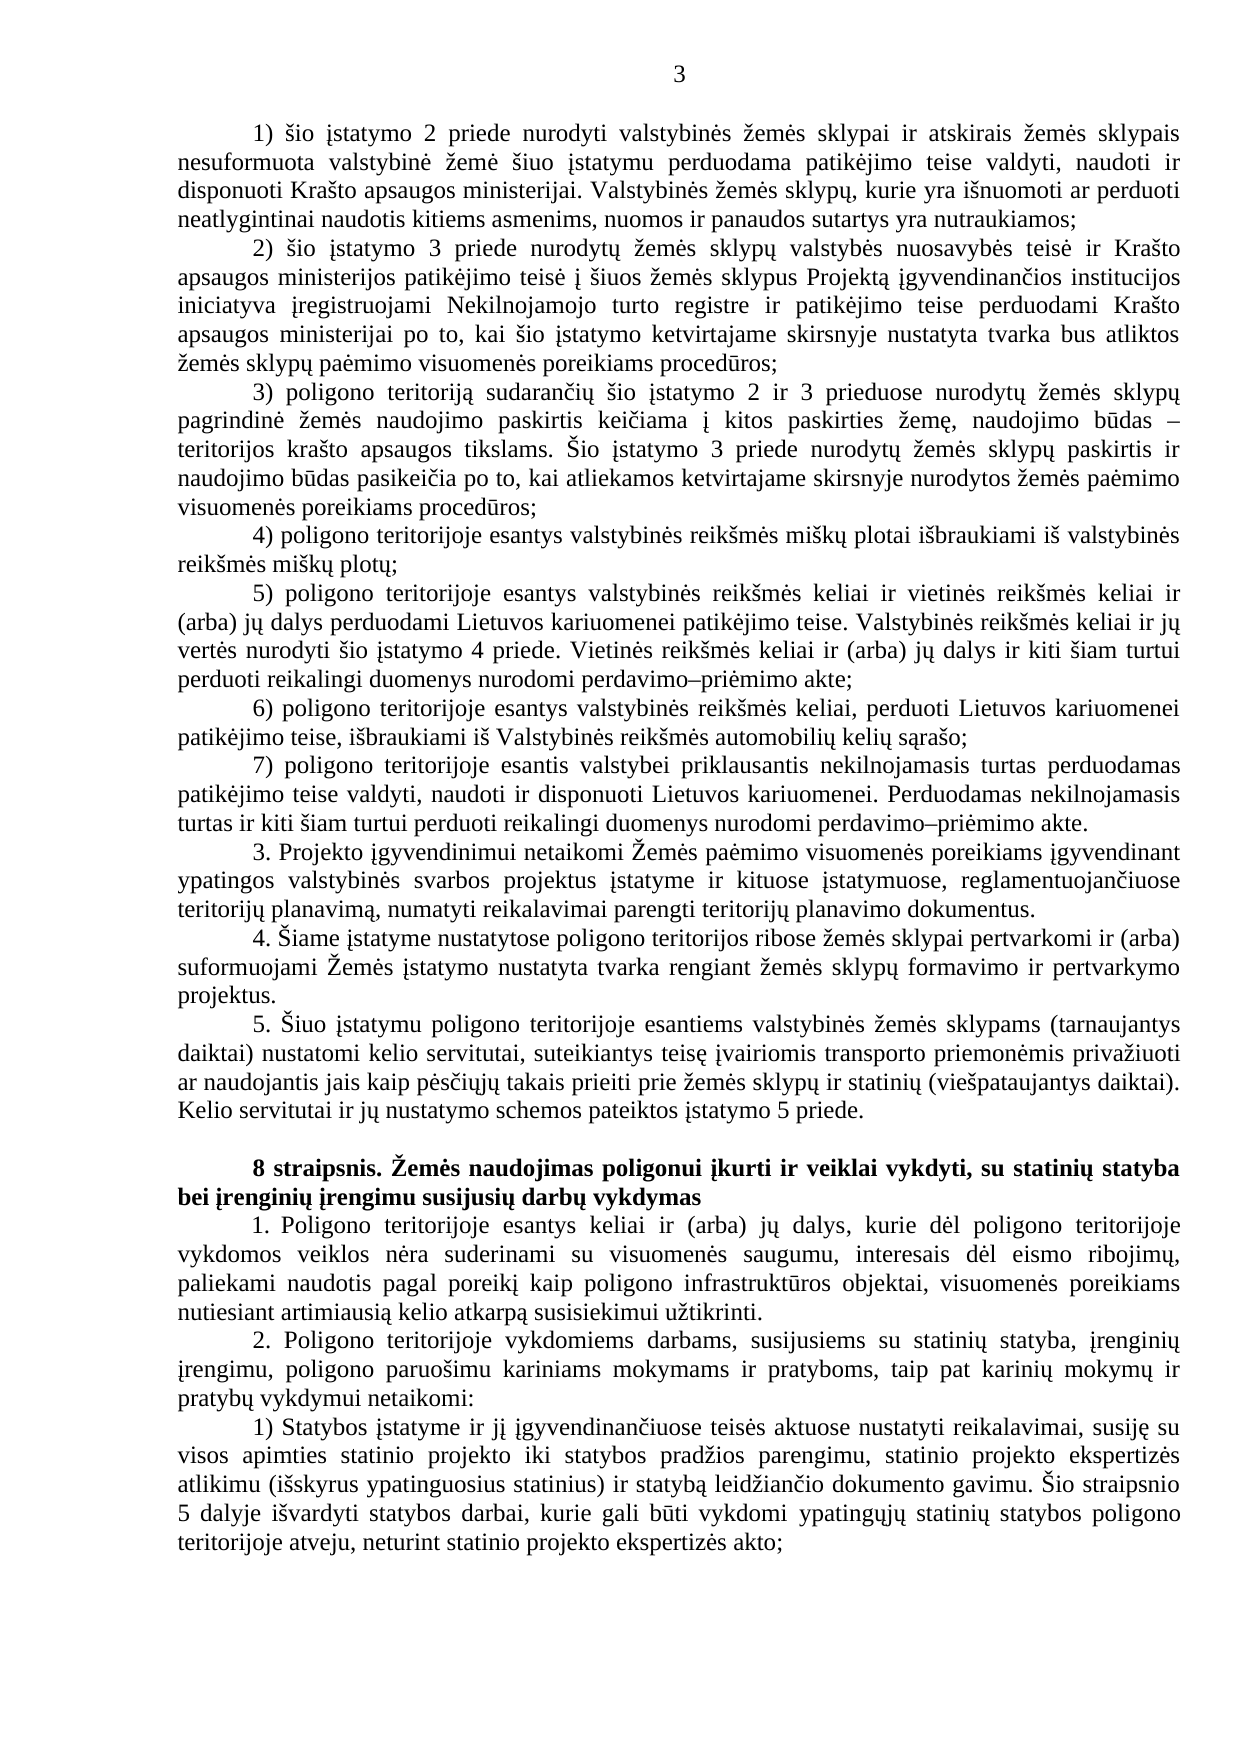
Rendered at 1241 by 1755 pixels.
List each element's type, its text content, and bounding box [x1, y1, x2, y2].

text 1) Statybos įstatyme ir jį įgyvendinančiuose teisės aktuose nustatyti reikalavimai, susiję su visos apimties statinio projekto iki statybos pradžios parengimu, statinio projekto ekspertizės atlikimu (išskyrus ypatinguosius statinius) ir statybą leidžiančio dokumento gavimu. Šio straipsnio 5 dalyje išvardyti statybos darbai, kurie gali būti vykdomi ypatingųjų statinių statybos poligono teritorijoje atveju, neturint statinio projekto ekspertizės akto; [177, 1412, 1181, 1556]
text 7) poligono teritorijoje esantis valstybei priklausantis nekilnojamasis turtas perduodamas patikėjimo teise valdyti, naudoti ir disponuoti Lietuvos kariuomenei. Perduodamas nekilnojamasis turtas ir kiti šiam turtui perduoti reikalingi duomenys nurodomi perdavimo–priėmimo akte. [177, 751, 1181, 837]
text 4. Šiame įstatyme nustatytose poligono teritorijos ribose žemės sklypai pertvarkomi ir (arba) suformuojami Žemės įstatymo nustatyta tvarka rengiant žemės sklypų formavimo ir pertvarkymo projektus. [177, 923, 1181, 1009]
text 1) šio įstatymo 2 priede nurodyti valstybinės žemės sklypai ir atskirais žemės sklypais nesuformuota valstybinė žemė šiuo įstatymu perduodama patikėjimo teise valdyti, naudoti ir disponuoti Krašto apsaugos ministerijai. Valstybinės žemės sklypų, kurie yra išnuomoti ar perduoti neatlygintinai naudotis kitiems asmenims, nuomos ir panaudos sutartys yra nutraukiamos; [177, 118, 1181, 233]
text 2) šio įstatymo 3 priede nurodytų žemės sklypų valstybės nuosavybės teisė ir Krašto apsaugos ministerijos patikėjimo teisė į šiuos žemės sklypus Projektą įgyvendinančios institucijos iniciatyva įregistruojami Nekilnojamojo turto registre ir patikėjimo teise perduodami Krašto apsaugos ministerijai po to, kai šio įstatymo ketvirtajame skirsnyje nustatyta tvarka bus atliktos žemės sklypų paėmimo visuomenės poreikiams procedūros; [177, 233, 1181, 377]
text 8 straipsnis. Žemės naudojimas poligonui įkurti ir veiklai vykdyti, su statinių statyba bei įrenginių įrengimu susijusių darbų vykdymas [177, 1153, 1181, 1211]
text 4) poligono teritorijoje esantys valstybinės reikšmės miškų plotai išbraukiami iš valstybinės reikšmės miškų plotų; [177, 521, 1181, 578]
text 6) poligono teritorijoje esantys valstybinės reikšmės keliai, perduoti Lietuvos kariuomenei patikėjimo teise, išbraukiami iš Valstybinės reikšmės automobilių kelių sąrašo; [177, 693, 1181, 751]
text 5) poligono teritorijoje esantys valstybinės reikšmės keliai ir vietinės reikšmės keliai ir (arba) jų dalys perduodami Lietuvos kariuomenei patikėjimo teise. Valstybinės reikšmės keliai ir jų vertės nurodyti šio įstatymo 4 priede. Vietinės reikšmės keliai ir (arba) jų dalys ir kiti šiam turtui perduoti reikalingi duomenys nurodomi perdavimo–priėmimo akte; [177, 578, 1181, 693]
text 1. Poligono teritorijoje esantys keliai ir (arba) jų dalys, kurie dėl poligono teritorijoje vykdomos veiklos nėra suderinami su visuomenės saugumu, interesais dėl eismo ribojimų, paliekami naudotis pagal poreikį kaip poligono infrastruktūros objektai, visuomenės poreikiams nutiesiant artimiausią kelio atkarpą susisiekimui užtikrinti. [177, 1211, 1181, 1326]
text 5. Šiuo įstatymu poligono teritorijoje esantiems valstybinės žemės sklypams (tarnaujantys daiktai) nustatomi kelio servitutai, suteikiantys teisę įvairiomis transporto priemonėmis privažiuoti ar naudojantis jais kaip pėsčiųjų takais prieiti prie žemės sklypų ir statinių (viešpataujantys daiktai). Kelio servitutai ir jų nustatymo schemos pateiktos įstatymo 5 priede. [177, 1009, 1181, 1124]
text 3) poligono teritoriją sudarančių šio įstatymo 2 ir 3 prieduose nurodytų žemės sklypų pagrindinė žemės naudojimo paskirtis keičiama į kitos paskirties žemę, naudojimo būdas – teritorijos krašto apsaugos tikslams. Šio įstatymo 3 priede nurodytų žemės sklypų paskirtis ir naudojimo būdas pasikeičia po to, kai atliekamos ketvirtajame skirsnyje nurodytos žemės paėmimo visuomenės poreikiams procedūros; [177, 377, 1181, 521]
text 2. Poligono teritorijoje vykdomiems darbams, susijusiems su statinių statyba, įrenginių įrengimu, poligono paruošimu kariniams mokymams ir pratyboms, taip pat karinių mokymų ir pratybų vykdymui netaikomi: [177, 1326, 1181, 1412]
text 3. Projekto įgyvendinimui netaikomi Žemės paėmimo visuomenės poreikiams įgyvendinant ypatingos valstybinės svarbos projektus įstatyme ir kituose įstatymuose, reglamentuojančiuose teritorijų planavimą, numatyti reikalavimai parengti teritorijų planavimo dokumentus. [177, 837, 1181, 923]
